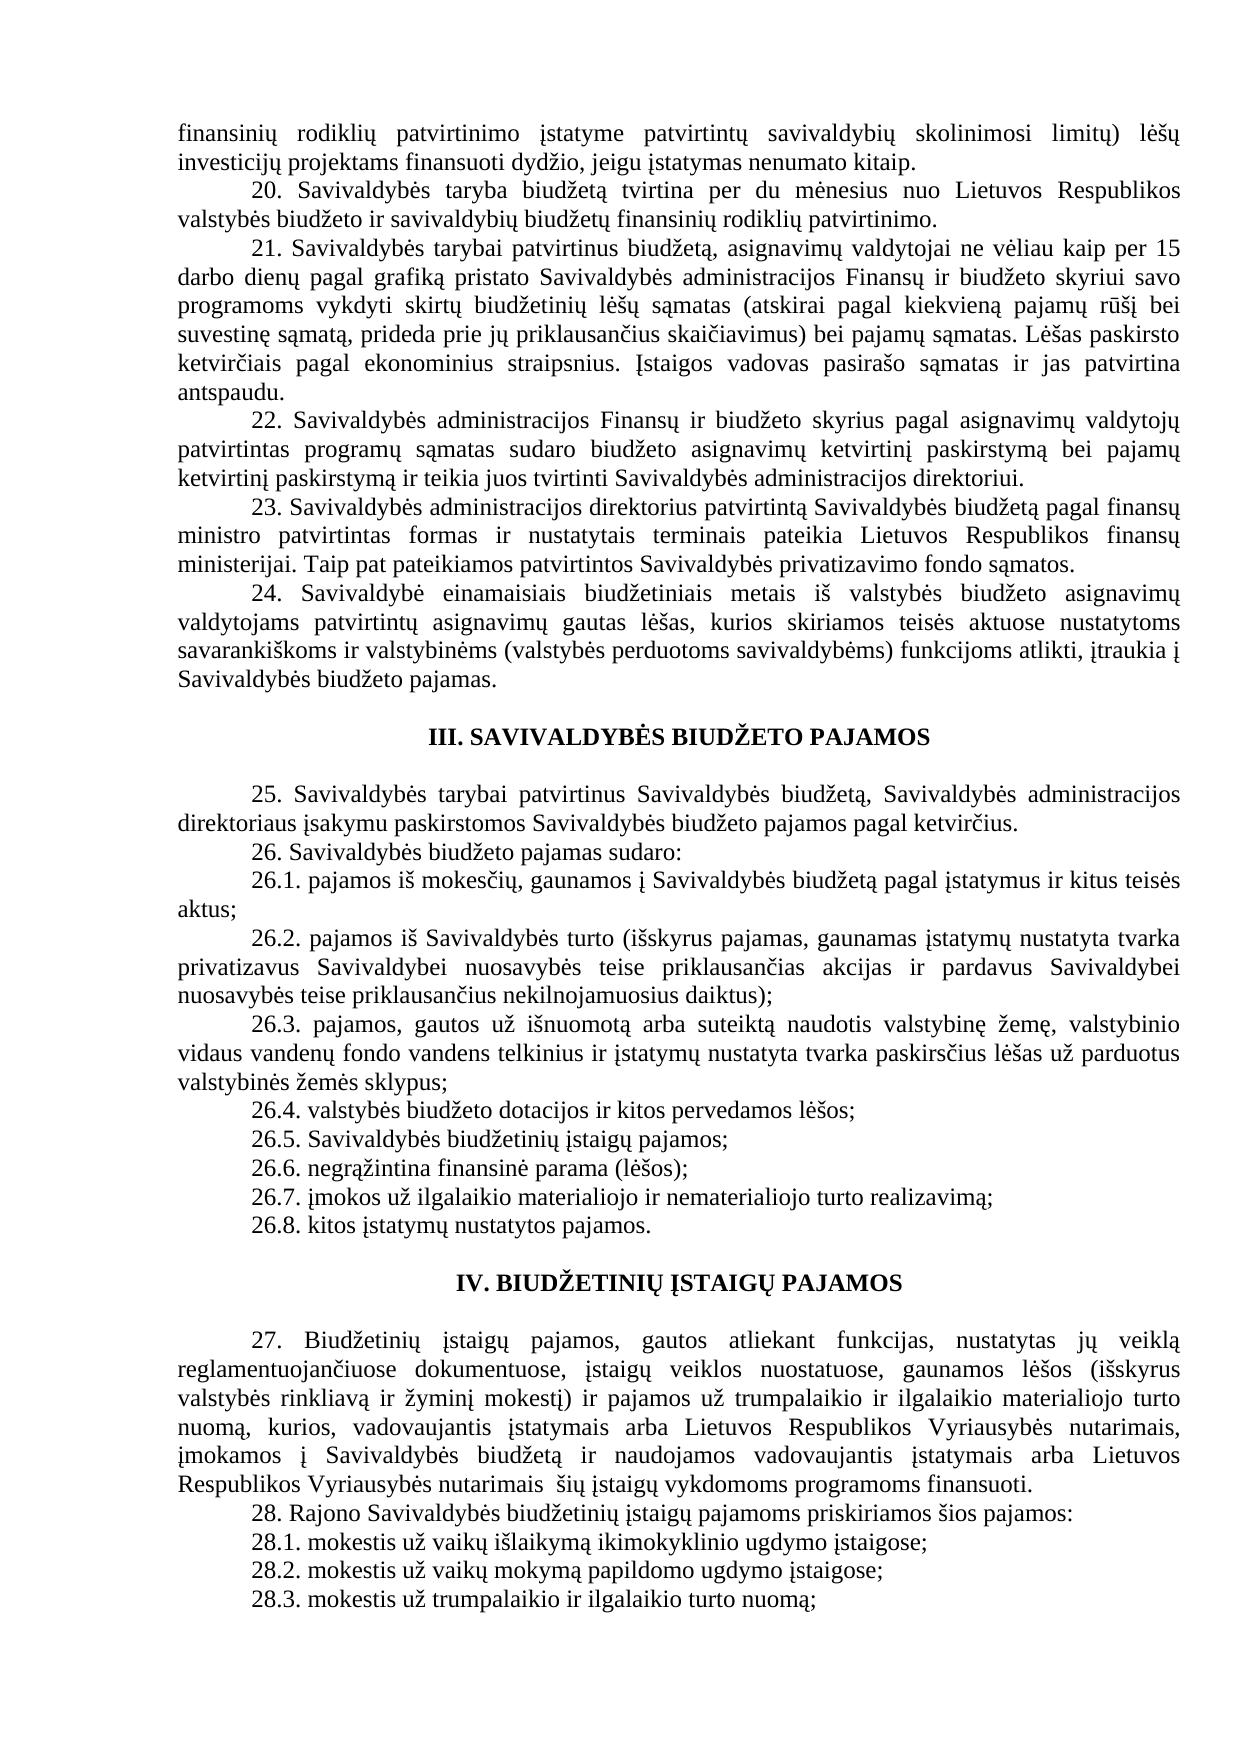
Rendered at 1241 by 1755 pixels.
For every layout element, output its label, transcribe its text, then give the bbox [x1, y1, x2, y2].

text 22. Savivaldybės administracijos Finansų ir biudžeto skyrius pagal asignavimų valdytojų patvirtintas programų sąmatas sudaro biudžeto asignavimų ketvirtinį paskirstymą bei pajamų ketvirtinį paskirstymą ir teikia juos tvirtinti Savivaldybės administracijos direktoriui. [177, 406, 1181, 492]
text 26.5. Savivaldybės biudžetinių įstaigų pajamos; [177, 1124, 1181, 1153]
text 26.1. pajamos iš mokesčių, gaunamos į Savivaldybės biudžetą pagal įstatymus ir kitus teisės aktus; [177, 866, 1181, 923]
text IV. BIUDŽETINIŲ ĮSTAIGŲ PAJAMOS [177, 1268, 1181, 1297]
text 26.4. valstybės biudžeto dotacijos ir kitos pervedamos lėšos; [177, 1096, 1181, 1124]
text 28.1. mokestis už vaikų išlaikymą ikimokyklinio ugdymo įstaigose; [177, 1527, 1181, 1556]
text 28.2. mokestis už vaikų mokymą papildomo ugdymo įstaigose; [177, 1556, 1181, 1584]
text III. SAVIVALDYBĖS BIUDŽETO PAJAMOS [177, 722, 1181, 751]
text 26.3. pajamos, gautos už išnuomotą arba suteiktą naudotis valstybinę žemę, valstybinio vidaus vandenų fondo vandens telkinius ir įstatymų nustatyta tvarka paskirsčius lėšas už parduotus valstybinės žemės sklypus; [177, 1009, 1181, 1096]
text 27. Biudžetinių įstaigų pajamos, gautos atliekant funkcijas, nustatytas jų veiklą reglamentuojančiuose dokumentuose, įstaigų veiklos nuostatuose, gaunamos lėšos (išskyrus valstybės rinkliavą ir žyminį mokestį) ir pajamos už trumpalaikio ir ilgalaikio materialiojo turto nuomą, kurios, vadovaujantis įstatymais arba Lietuvos Respublikos Vyriausybės nutarimais, įmokamos į Savivaldybės biudžetą ir naudojamos vadovaujantis įstatymais arba Lietuvos Respublikos Vyriausybės nutarimais šių įstaigų vykdomoms programoms finansuoti. [177, 1326, 1181, 1498]
text 20. Savivaldybės taryba biudžetą tvirtina per du mėnesius nuo Lietuvos Respublikos valstybės biudžeto ir savivaldybių biudžetų finansinių rodiklių patvirtinimo. [177, 176, 1181, 233]
text 26.6. negrąžintina finansinė parama (lėšos); [177, 1153, 1181, 1182]
text 24. Savivaldybė einamaisiais biudžetiniais metais iš valstybės biudžeto asignavimų valdytojams patvirtintų asignavimų gautas lėšas, kurios skiriamos teisės aktuose nustatytoms savarankiškoms ir valstybinėms (valstybės perduotoms savivaldybėms) funkcijoms atlikti, įtraukia į Savivaldybės biudžeto pajamas. [177, 578, 1181, 693]
text 28. Rajono Savivaldybės biudžetinių įstaigų pajamoms priskiriamos šios pajamos: [177, 1498, 1181, 1527]
text 23. Savivaldybės administracijos direktorius patvirtintą Savivaldybės biudžetą pagal finansų ministro patvirtintas formas ir nustatytais terminais pateikia Lietuvos Respublikos finansų ministerijai. Taip pat pateikiamos patvirtintos Savivaldybės privatizavimo fondo sąmatos. [177, 492, 1181, 578]
text 25. Savivaldybės tarybai patvirtinus Savivaldybės biudžetą, Savivaldybės administracijos direktoriaus įsakymu paskirstomos Savivaldybės biudžeto pajamos pagal ketvirčius. [177, 779, 1181, 837]
text 26.8. kitos įstatymų nustatytos pajamos. [177, 1211, 1181, 1239]
text 26.7. įmokos už ilgalaikio materialiojo ir nematerialiojo turto realizavimą; [177, 1182, 1181, 1211]
text 28.3. mokestis už trumpalaikio ir ilgalaikio turto nuomą; [177, 1584, 1181, 1613]
text finansinių rodiklių patvirtinimo įstatyme patvirtintų savivaldybių skolinimosi limitų) lėšų investicijų projektams finansuoti dydžio, jeigu įstatymas nenumato kitaip. [177, 118, 1181, 176]
text 21. Savivaldybės tarybai patvirtinus biudžetą, asignavimų valdytojai ne vėliau kaip per 15 darbo dienų pagal grafiką pristato Savivaldybės administracijos Finansų ir biudžeto skyriui savo programoms vykdyti skirtų biudžetinių lėšų sąmatas (atskirai pagal kiekvieną pajamų rūšį bei suvestinę sąmatą, prideda prie jų priklausančius skaičiavimus) bei pajamų sąmatas. Lėšas paskirsto ketvirčiais pagal ekonominius straipsnius. Įstaigos vadovas pasirašo sąmatas ir jas patvirtina antspaudu. [177, 233, 1181, 406]
text 26.2. pajamos iš Savivaldybės turto (išskyrus pajamas, gaunamas įstatymų nustatyta tvarka privatizavus Savivaldybei nuosavybės teise priklausančias akcijas ir pardavus Savivaldybei nuosavybės teise priklausančius nekilnojamuosius daiktus); [177, 923, 1181, 1009]
text 26. Savivaldybės biudžeto pajamas sudaro: [177, 837, 1181, 866]
